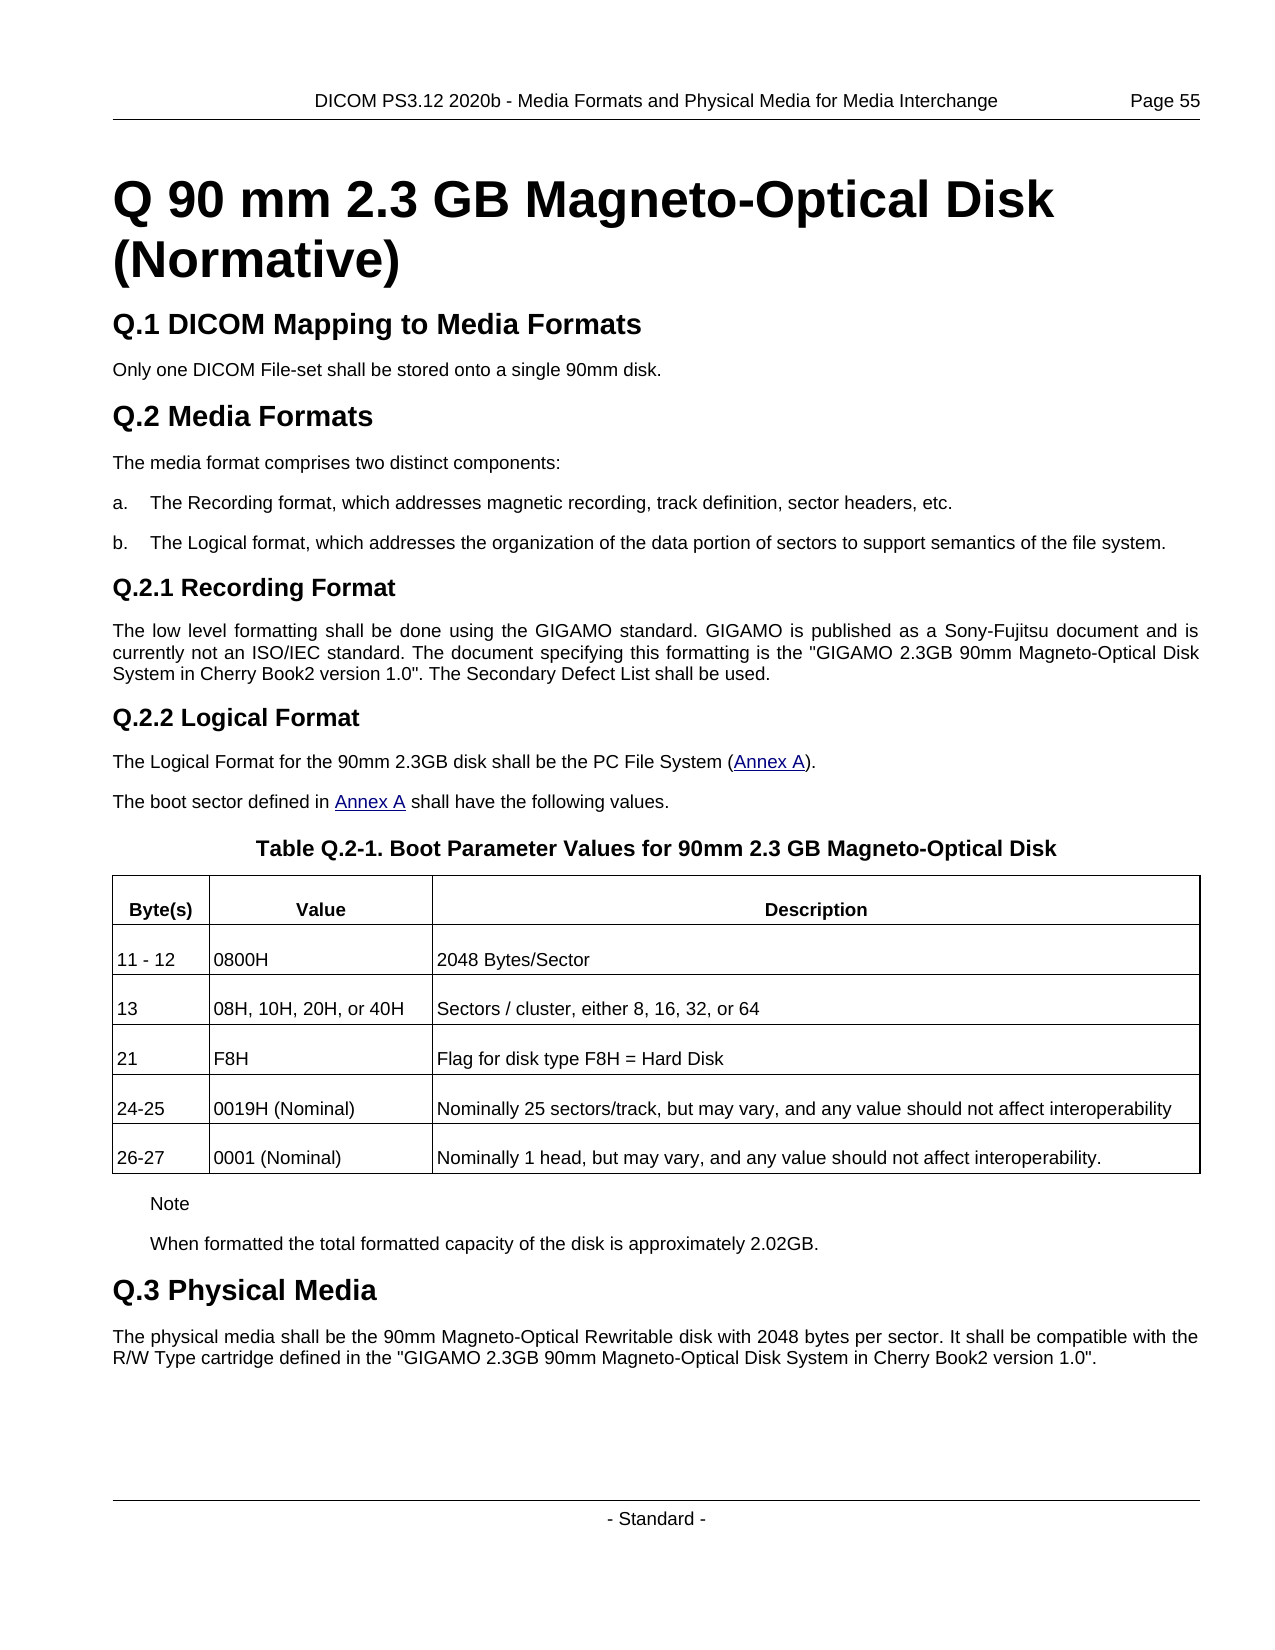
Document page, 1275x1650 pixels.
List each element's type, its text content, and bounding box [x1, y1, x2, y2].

text Q 90 mm 2.3 GB Magneto-Optical Disk (Normative) [112, 169, 1200, 288]
table_cell 13 [113, 975, 209, 1024]
table_cell F8H [210, 1025, 432, 1073]
table_cell 0019H (Nominal) [210, 1075, 432, 1123]
text Q.2 Media Formats [112, 399, 1200, 433]
text The media format comprises two distinct components: [112, 452, 1200, 473]
table_cell 21 [113, 1025, 209, 1073]
table_header Byte(s) [113, 876, 209, 924]
table_cell 2048 Bytes/Sector [433, 925, 1199, 974]
table_cell 0800H [210, 925, 432, 974]
text a. The Recording format, which addresses magnetic recording, track definition, sector headers, etc. [112, 492, 1200, 513]
table_cell Nominally 25 sectors/track, but may vary, and any value should not affect interoperability [433, 1075, 1199, 1123]
table_header Value [210, 876, 432, 924]
text The low level formatting shall be done using the GIGAMO standard. GIGAMO is published as a Sony-Fujitsu document and is currently not an ISO/IEC standard. The document specifying this formatting is the "GIGAMO 2.3GB 90mm Magneto-Optical Disk System in Cherry Book2 version 1.0". The Secondary Defect List shall be used. [112, 620, 1200, 685]
table_cell 0001 (Nominal) [210, 1124, 432, 1173]
text Q.1 DICOM Mapping to Media Formats [112, 307, 1200, 340]
text Table Q.2-1. Boot Parameter Values for 90mm 2.3 GB Magneto-Optical Disk [112, 835, 1200, 861]
table_cell Sectors / cluster, either 8, 16, 32, or 64 [433, 975, 1199, 1024]
text Only one DICOM File-set shall be stored onto a single 90mm disk. [112, 359, 1200, 381]
text b. The Logical format, which addresses the organization of the data portion of sectors to support semantics of the file system. [112, 532, 1200, 554]
text Q.2.2 Logical Format [112, 703, 1200, 732]
table_header Description [433, 876, 1199, 924]
text The physical media shall be the 90mm Magneto-Optical Rewritable disk with 2048 bytes per sector. It shall be compatible with the R/W Type cartridge defined in the "GIGAMO 2.3GB 90mm Magneto-Optical Disk System in Cherry Book2 version 1.0". [112, 1326, 1200, 1369]
text Q.3 Physical Media [112, 1273, 1200, 1307]
text The boot sector defined in Annex A shall have the following values. [112, 791, 1200, 813]
text The Logical Format for the 90mm 2.3GB disk shall be the PC File System (Annex A). [112, 751, 1200, 772]
text Note [150, 1193, 1162, 1214]
text When formatted the total formatted capacity of the disk is approximately 2.02GB. [150, 1233, 1162, 1254]
text Q.2.1 Recording Format [112, 572, 1200, 601]
table_cell 08H, 10H, 20H, or 40H [210, 975, 432, 1024]
table_cell 24-25 [113, 1075, 209, 1123]
table_cell 11 - 12 [113, 925, 209, 974]
table_cell Nominally 1 head, but may vary, and any value should not affect interoperability. [433, 1124, 1199, 1173]
table_cell Flag for disk type F8H = Hard Disk [433, 1025, 1199, 1073]
table_cell 26-27 [113, 1124, 209, 1173]
